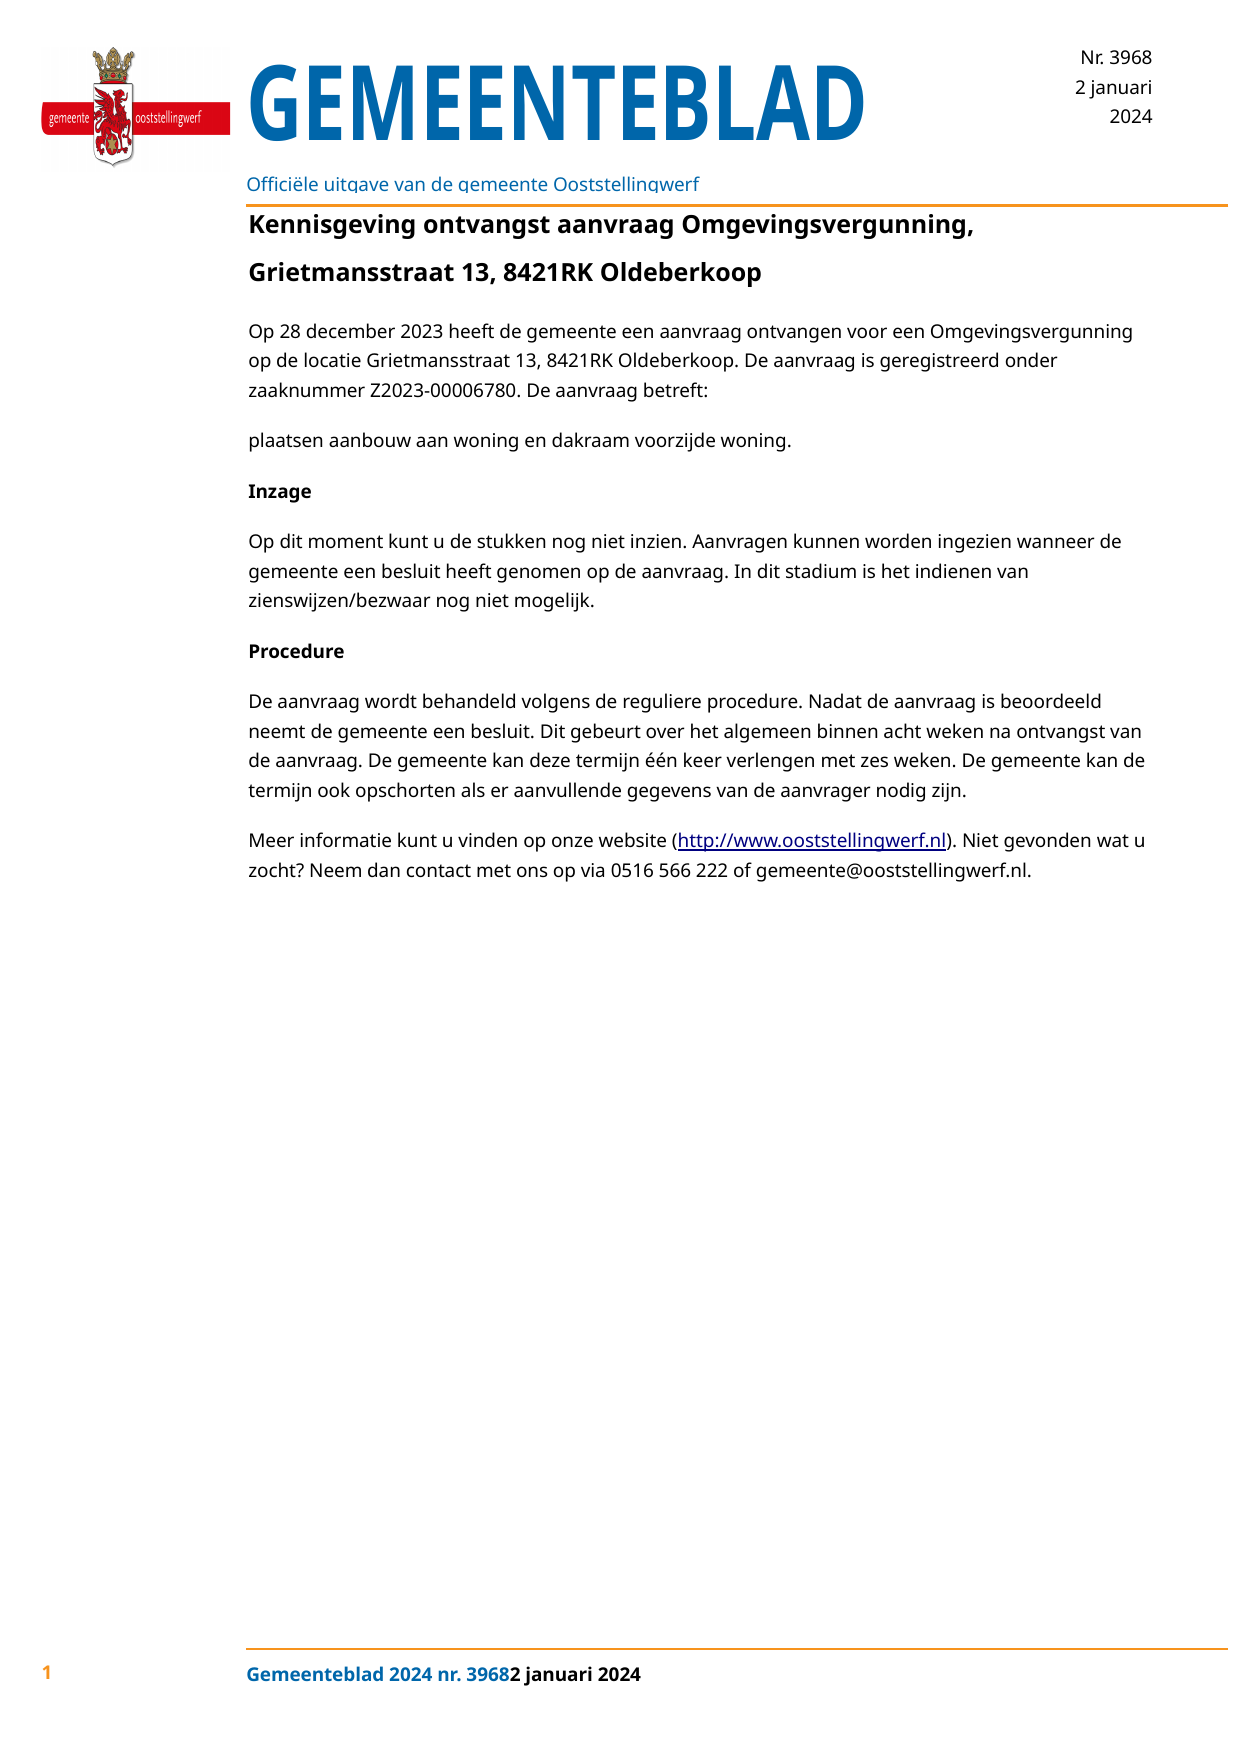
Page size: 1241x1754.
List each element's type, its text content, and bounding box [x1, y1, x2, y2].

text Op 28 december 2023 heeft de gemeente een aanvraag ontvangen voor een Omgevingsvergunning op de locatie Grietmansstraat 13, 8421RK Oldeberkoop. De aanvraag is geregistreerd onder zaaknummer Z2023-00006780. De aanvraag betreft: [248, 318, 1152, 403]
text Op dit moment kunt u de stukken nog niet inzien. Aanvragen kunnen worden ingezien wanneer de gemeente een besluit heeft genomen op de aanvraag. In dit stadium is het indienen van zienswijzen/bezwaar nog niet mogelijk. [248, 528, 1152, 613]
text Inzage [248, 478, 1152, 504]
text plaatsen aanbouw aan woning en dakraam voorzijde woning. [248, 427, 1152, 453]
text De aanvraag wordt behandeld volgens de reguliere procedure. Nadat de aanvraag is beoordeeld neemt de gemeente een besluit. Dit gebeurt over het algemeen binnen acht weken na ontvangst van de aanvraag. De gemeente kan deze termijn één keer verlengen met zes weken. De gemeente kan de termijn ook opschorten als er aanvullende gegevens van de aanvrager nodig zijn. [248, 688, 1152, 803]
text Meer informatie kunt u vinden op onze website (http://www.ooststellingwerf.nl). Niet gevonden wat u zocht? Neem dan contact met ons op via 0516 566 222 of gemeente@ooststellingwerf.nl. [248, 827, 1152, 883]
text Kennisgeving ontvangst aanvraag Omgevingsvergunning, Grietmansstraat 13, 8421RK Oldeberkoop [248, 207, 1152, 288]
text Procedure [248, 638, 1152, 664]
picture [41, 47, 231, 172]
